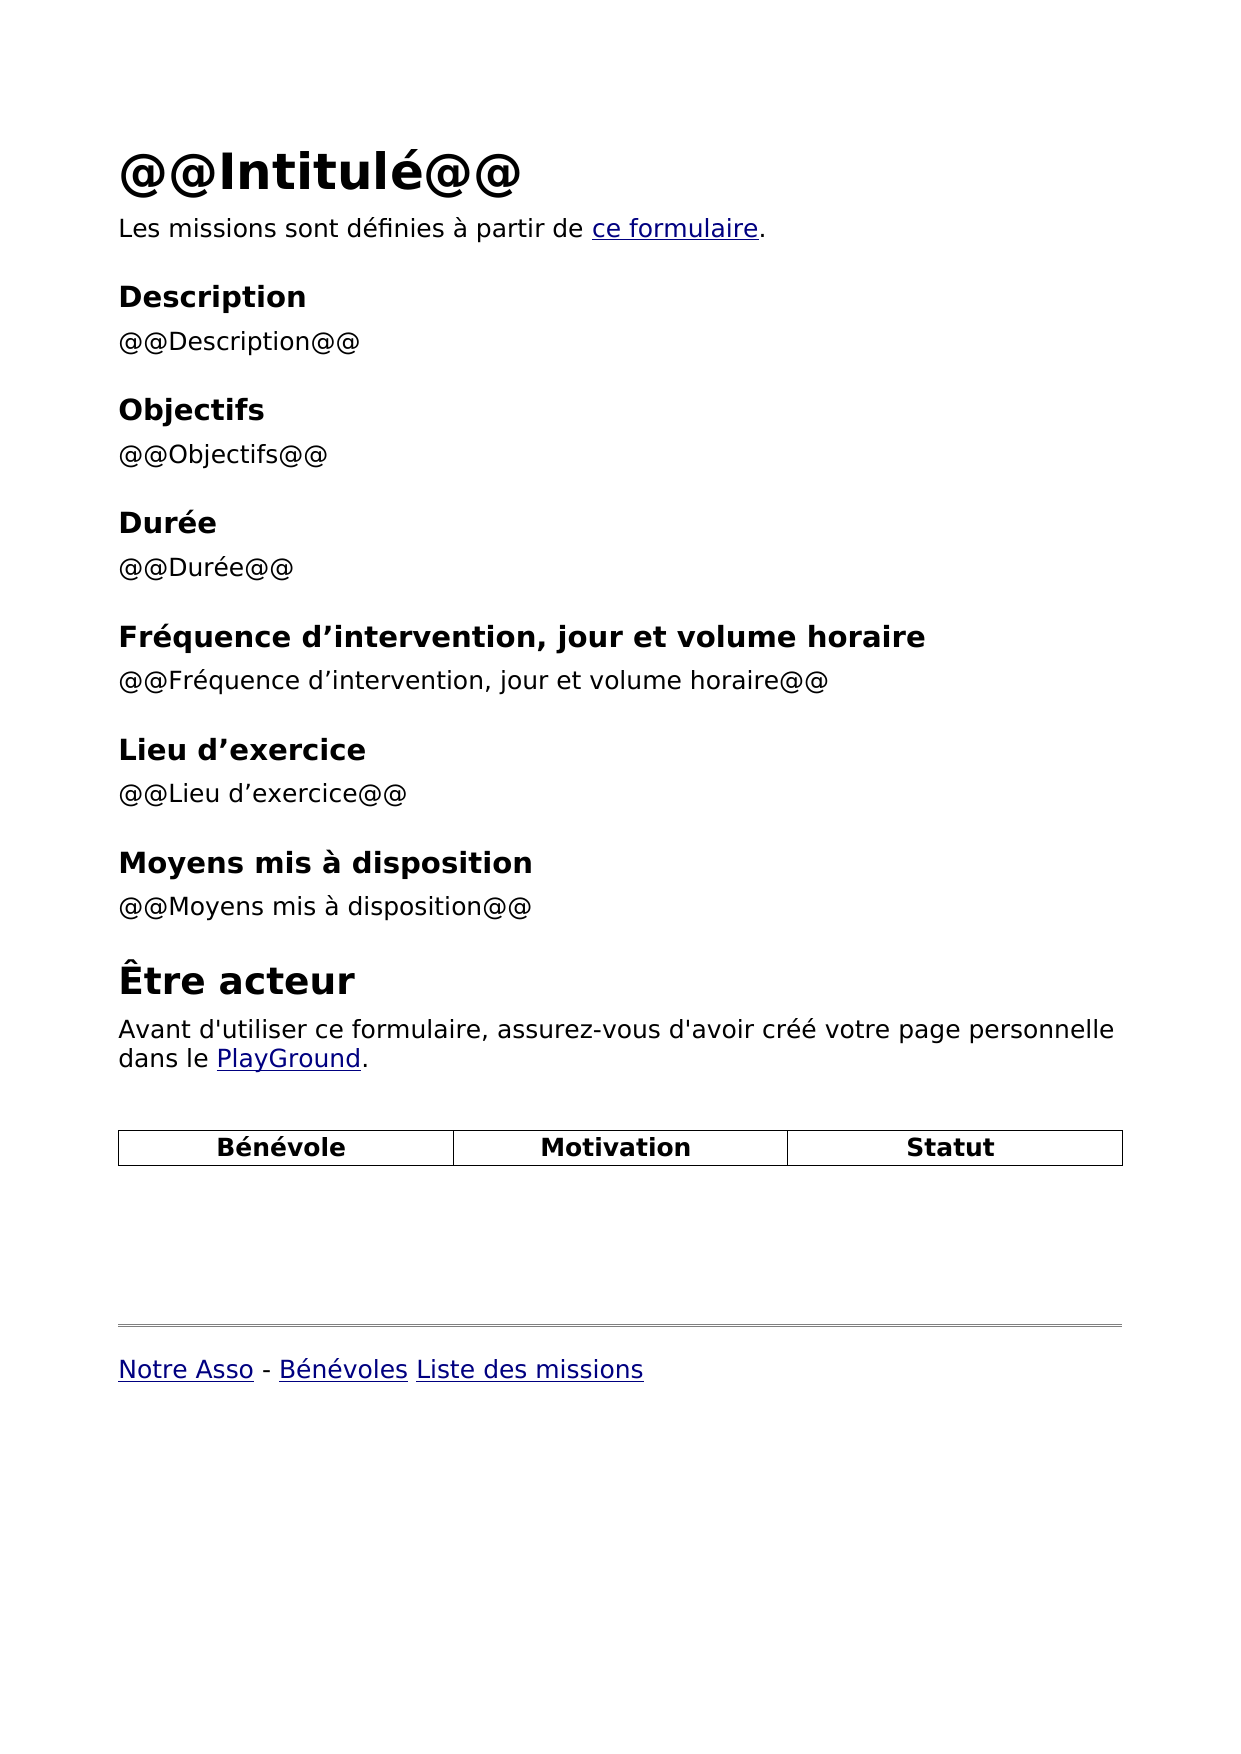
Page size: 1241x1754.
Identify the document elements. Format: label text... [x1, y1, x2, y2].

text @@Description@@ [118, 327, 1122, 356]
text Les missions sont définies à partir de ce formulaire. [118, 214, 1122, 243]
subtitle Description [118, 281, 1122, 314]
text @@Durée@@ [118, 553, 1122, 582]
subtitle Moyens mis à disposition [118, 846, 1122, 880]
text Avant d'utiliser ce formulaire, assurez-vous d'avoir créé votre page personnelle dans le PlayGround. [118, 1015, 1122, 1103]
text @@Lieu d’exercice@@ [118, 779, 1122, 809]
table_header Bénévole [119, 1131, 453, 1165]
text @@Moyens mis à disposition@@ [118, 893, 1122, 922]
subtitle Objectifs [118, 394, 1122, 428]
subtitle Être acteur [118, 959, 1122, 1003]
text Notre Asso - Bénévoles Liste des missions [118, 1356, 1122, 1414]
table_header Motivation [454, 1131, 787, 1165]
subtitle Durée [118, 507, 1122, 541]
table_header Statut [788, 1131, 1122, 1165]
text @@Objectifs@@ [118, 440, 1122, 469]
subtitle Fréquence d’intervention, jour et volume horaire [118, 620, 1122, 654]
subtitle Lieu d’exercice [118, 733, 1122, 767]
subtitle @@Intitulé@@ [118, 143, 1122, 201]
text @@Fréquence d’intervention, jour et volume horaire@@ [118, 666, 1122, 696]
